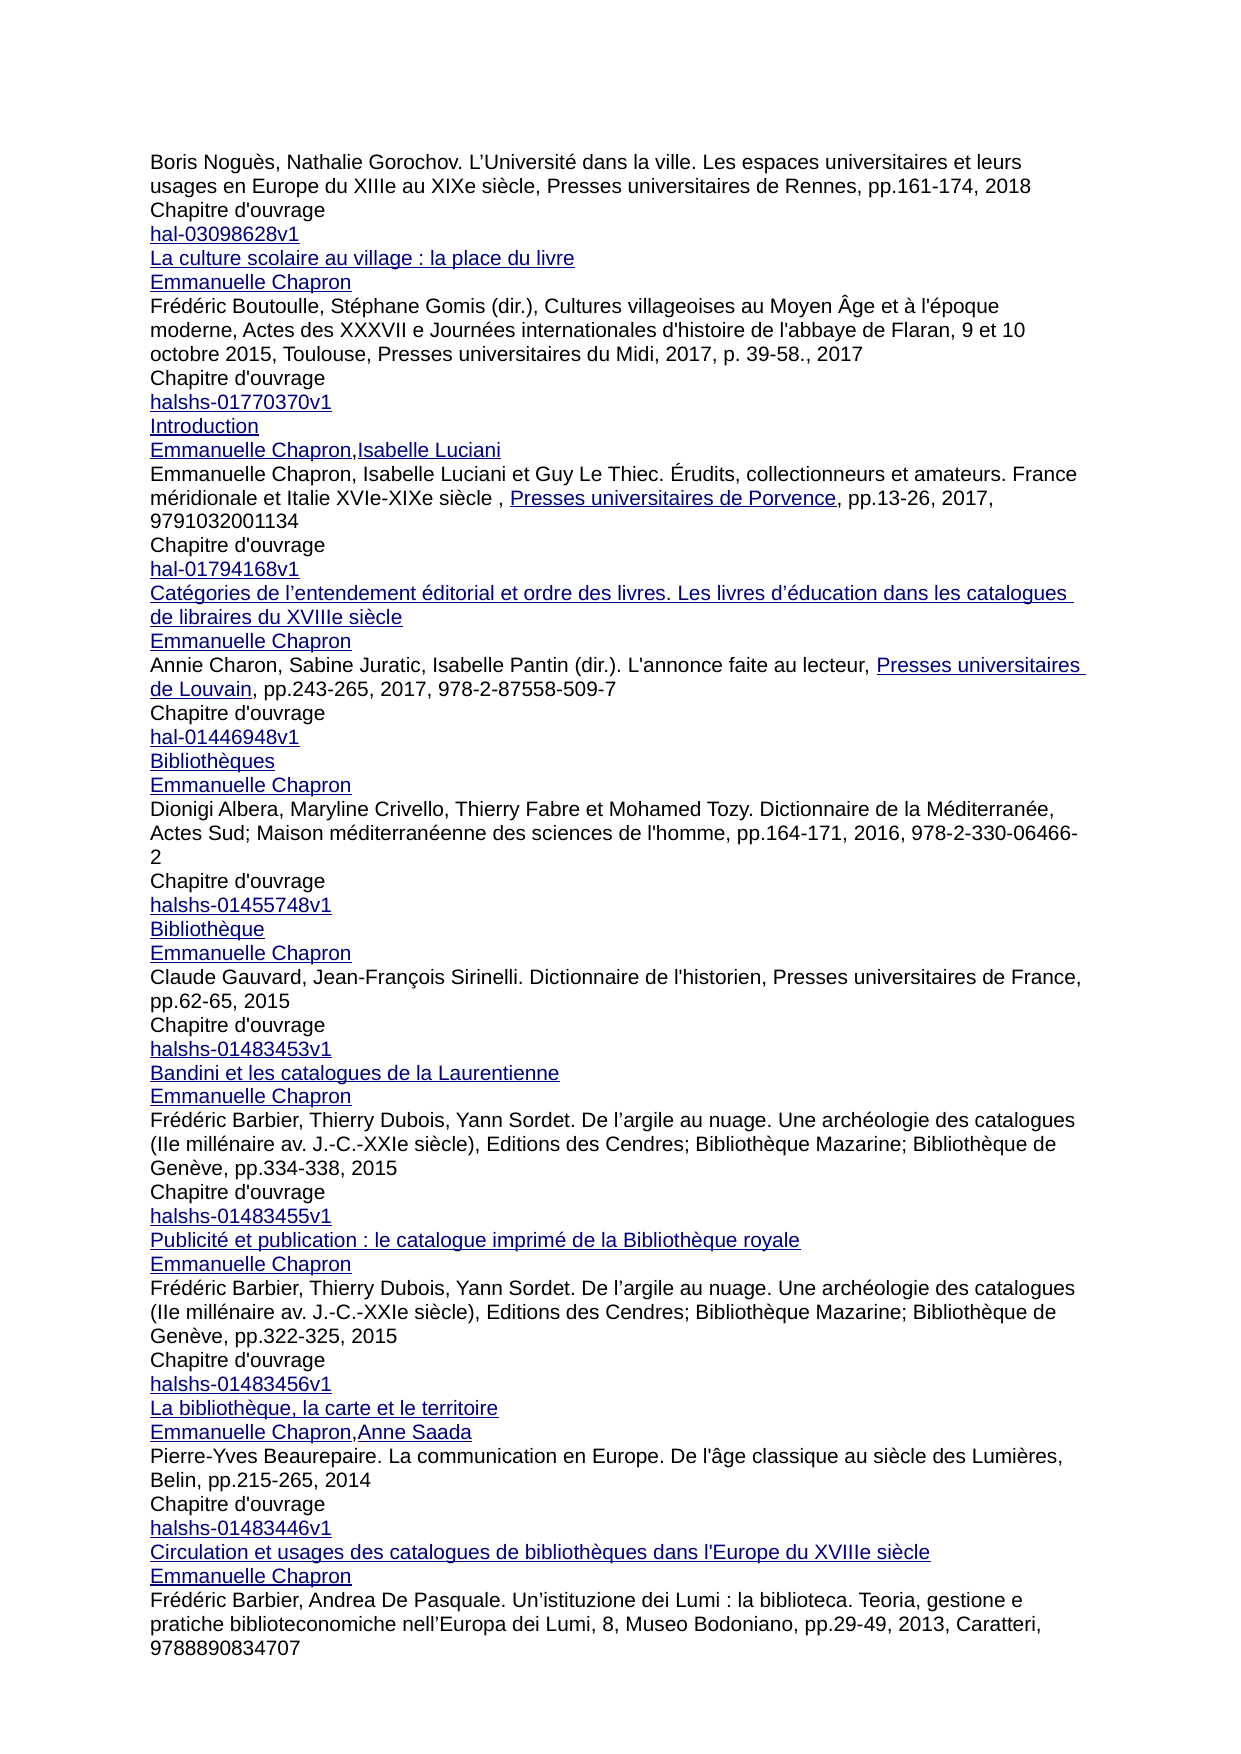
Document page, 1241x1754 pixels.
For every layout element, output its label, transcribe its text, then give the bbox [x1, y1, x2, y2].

table_cell Bibliothèque Emmanuelle Chapron Claude Gauvard, Jean-François Sirinelli. Dictionnaire de l'historien, Presses universitaires de France, pp.62-65, 2015 Chapitre d'ouvrage halshs-01483453v1 [150, 917, 1090, 1060]
table_cell Circulation et usages des catalogues de bibliothèques dans l'Europe du XVIIIe siècle Emmanuelle Chapron Frédéric Barbier, Andrea De Pasquale. Un’istituzione dei Lumi : la biblioteca. Teoria, gestione e pratiche biblioteconomiche nell’Europa dei Lumi, 8, Museo Bodoniano, pp.29-49, 2013, Caratteri, 9788890834707 [150, 1540, 1090, 1659]
table_cell La culture scolaire au village : la place du livre Emmanuelle Chapron Frédéric Boutoulle, Stéphane Gomis (dir.), Cultures villageoises au Moyen Âge et à l'époque moderne, Actes des XXXVII e Journées internationales d'histoire de l'abbaye de Flaran, 9 et 10 octobre 2015, Toulouse, Presses universitaires du Midi, 2017, p. 39-58., 2017 Chapitre d'ouvrage halshs-01770370v1 [150, 246, 1090, 413]
table_cell Introduction Emmanuelle Chapron,Isabelle Luciani Emmanuelle Chapron, Isabelle Luciani et Guy Le Thiec. Érudits, collectionneurs et amateurs. France méridionale et Italie XVIe‐XIXe siècle , Presses universitaires de Porvence, pp.13-26, 2017, 9791032001134 Chapitre d'ouvrage hal-01794168v1 [150, 414, 1090, 581]
table_cell Publicité et publication : le catalogue imprimé de la Bibliothèque royale Emmanuelle Chapron Frédéric Barbier, Thierry Dubois, Yann Sordet. De l’argile au nuage. Une archéologie des catalogues (IIe millénaire av. J.-C.-XXIe siècle), Editions des Cendres; Bibliothèque Mazarine; Bibliothèque de Genève, pp.322-325, 2015 Chapitre d'ouvrage halshs-01483456v1 [150, 1228, 1090, 1396]
table_cell Bibliothèques Emmanuelle Chapron Dionigi Albera, Maryline Crivello, Thierry Fabre et Mohamed Tozy. Dictionnaire de la Méditerranée, Actes Sud; Maison méditerranéenne des sciences de l'homme, pp.164-171, 2016, 978-2-330-06466-2 Chapitre d'ouvrage halshs-01455748v1 [150, 749, 1090, 917]
table_cell Catégories de l’entendement éditorial et ordre des livres. Les livres d’éducation dans les catalogues de libraires du XVIIIe siècle Emmanuelle Chapron Annie Charon, Sabine Juratic, Isabelle Pantin (dir.). L'annonce faite au lecteur, Presses universitaires de Louvain, pp.243-265, 2017, 978-2-87558-509-7 Chapitre d'ouvrage hal-01446948v1 [150, 581, 1090, 749]
table_cell Bandini et les catalogues de la Laurentienne Emmanuelle Chapron Frédéric Barbier, Thierry Dubois, Yann Sordet. De l’argile au nuage. Une archéologie des catalogues (IIe millénaire av. J.-C.-XXIe siècle), Editions des Cendres; Bibliothèque Mazarine; Bibliothèque de Genève, pp.334-338, 2015 Chapitre d'ouvrage halshs-01483455v1 [150, 1060, 1090, 1228]
table_cell Boris Noguès, Nathalie Gorochov. L’Université dans la ville. Les espaces universitaires et leurs usages en Europe du XIIIe au XIXe siècle, Presses universitaires de Rennes, pp.161-174, 2018 Chapitre d'ouvrage hal-03098628v1 [150, 150, 1090, 246]
table_cell La bibliothèque, la carte et le territoire Emmanuelle Chapron,Anne Saada Pierre-Yves Beaurepaire. La communication en Europe. De l'âge classique au siècle des Lumières, Belin, pp.215-265, 2014 Chapitre d'ouvrage halshs-01483446v1 [150, 1396, 1090, 1539]
